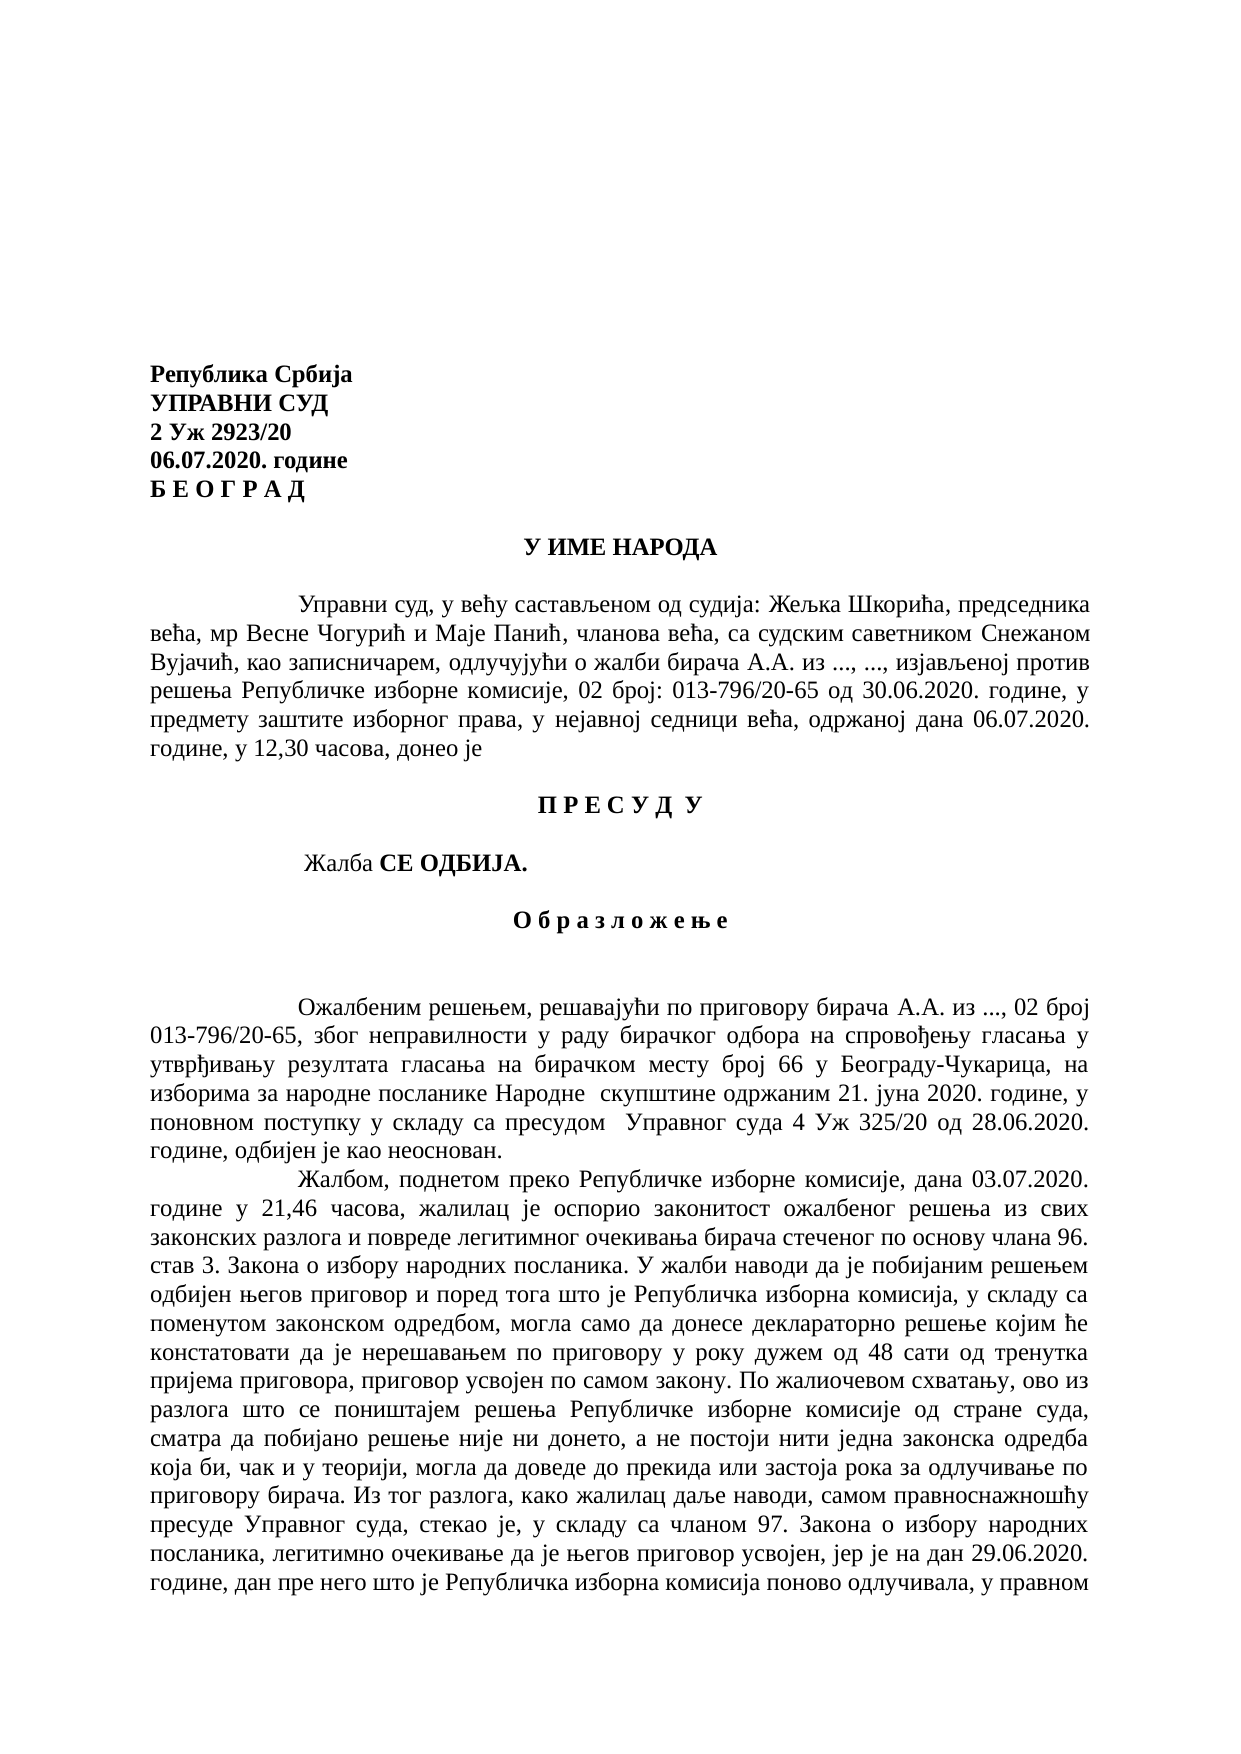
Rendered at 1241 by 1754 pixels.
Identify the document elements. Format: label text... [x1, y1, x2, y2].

text Жалба СЕ ОДБИЈА. [150, 848, 1090, 877]
text Б Е О Г Р А Д [150, 474, 1090, 503]
text УПРАВНИ СУД [150, 388, 1090, 417]
text Република Србија [150, 148, 1090, 388]
text Жалбом, поднетом преко Републичке изборне комисије, дана 03.07.2020. године у 21,46 часова, жалилац је оспорио законитост ожалбеног решења из свих законских разлога и повреде легитимног очекивања бирача стеченог по основу члана 96. став 3. Закона о избору народних посланика. У жалби наводи да је побијаним решењем одбијен његов приговор и поред тога што је Републичка изборна комисија, у складу са поменутом законском одредбом, могла само да донесе деклараторно решење којим ће констатовати да је нерешавањем по приговору у року дужем од 48 сати од тренутка пријема приговора, приговор усвојен по самом закону. По жалиочевом схватању, ово из разлога што се поништајем решења Републичке изборне комисије од стране суда, сматра да побијано решење није ни донето, а не постоји нити једна законска одредба која би, чак и у теорији, могла да доведе до прекида или застоја рока за одлучивање по приговору бирача. Из тог разлога, како жалилац даље наводи, самом правноснажношћу пресуде Управног суда, стекао је, у складу са чланом 97. Закона о избору народних посланика, легитимно очекивање да је његов приговор усвојен, јер је на дан 29.06.2020. године, дан пре него што је Републичка изборна комисија поново одлучивала, у правном [150, 1164, 1090, 1595]
text О б р а з л о ж е њ е [150, 905, 1090, 934]
text У ИМЕ НАРОДА [150, 532, 1090, 560]
text Ожалбеним решењем, решавајући по приговору бирача А.А. из ..., 02 број 013-796/20-65, због неправилности у раду бирачког одбора на спровођењу гласања у утврђивању резултата гласања на бирачком месту број 66 у Београду-Чукарица, на изборима за народне посланике Народне скупштине одржаним 21. јуна 2020. године, у поновном поступку у складу са пресудом Управног суда 4 Уж 325/20 од 28.06.2020. године, одбијен је као неоснован. [150, 992, 1090, 1164]
text Управни суд, у већу састављеном од судија: Жељка Шкорића, председника већа, мр Весне Чогурић и Маје Панић, чланова већа, са судским саветником Снежаном Вујачић, као записничарем, одлучујући о жалби бирача А.А. из ..., ..., изјављеној против решења Републичке изборне комисије, 02 број: 013-796/20-65 од 30.06.2020. године, у предмету заштите изборног права, у нејавној седници већа, одржаној дана 06.07.2020. године, у 12,30 часова, донео је [150, 589, 1090, 762]
text П Р Е С У Д У [150, 790, 1090, 819]
text 06.07.2020. године [150, 445, 1090, 474]
text 2 Уж 2923/20 [150, 417, 1090, 445]
